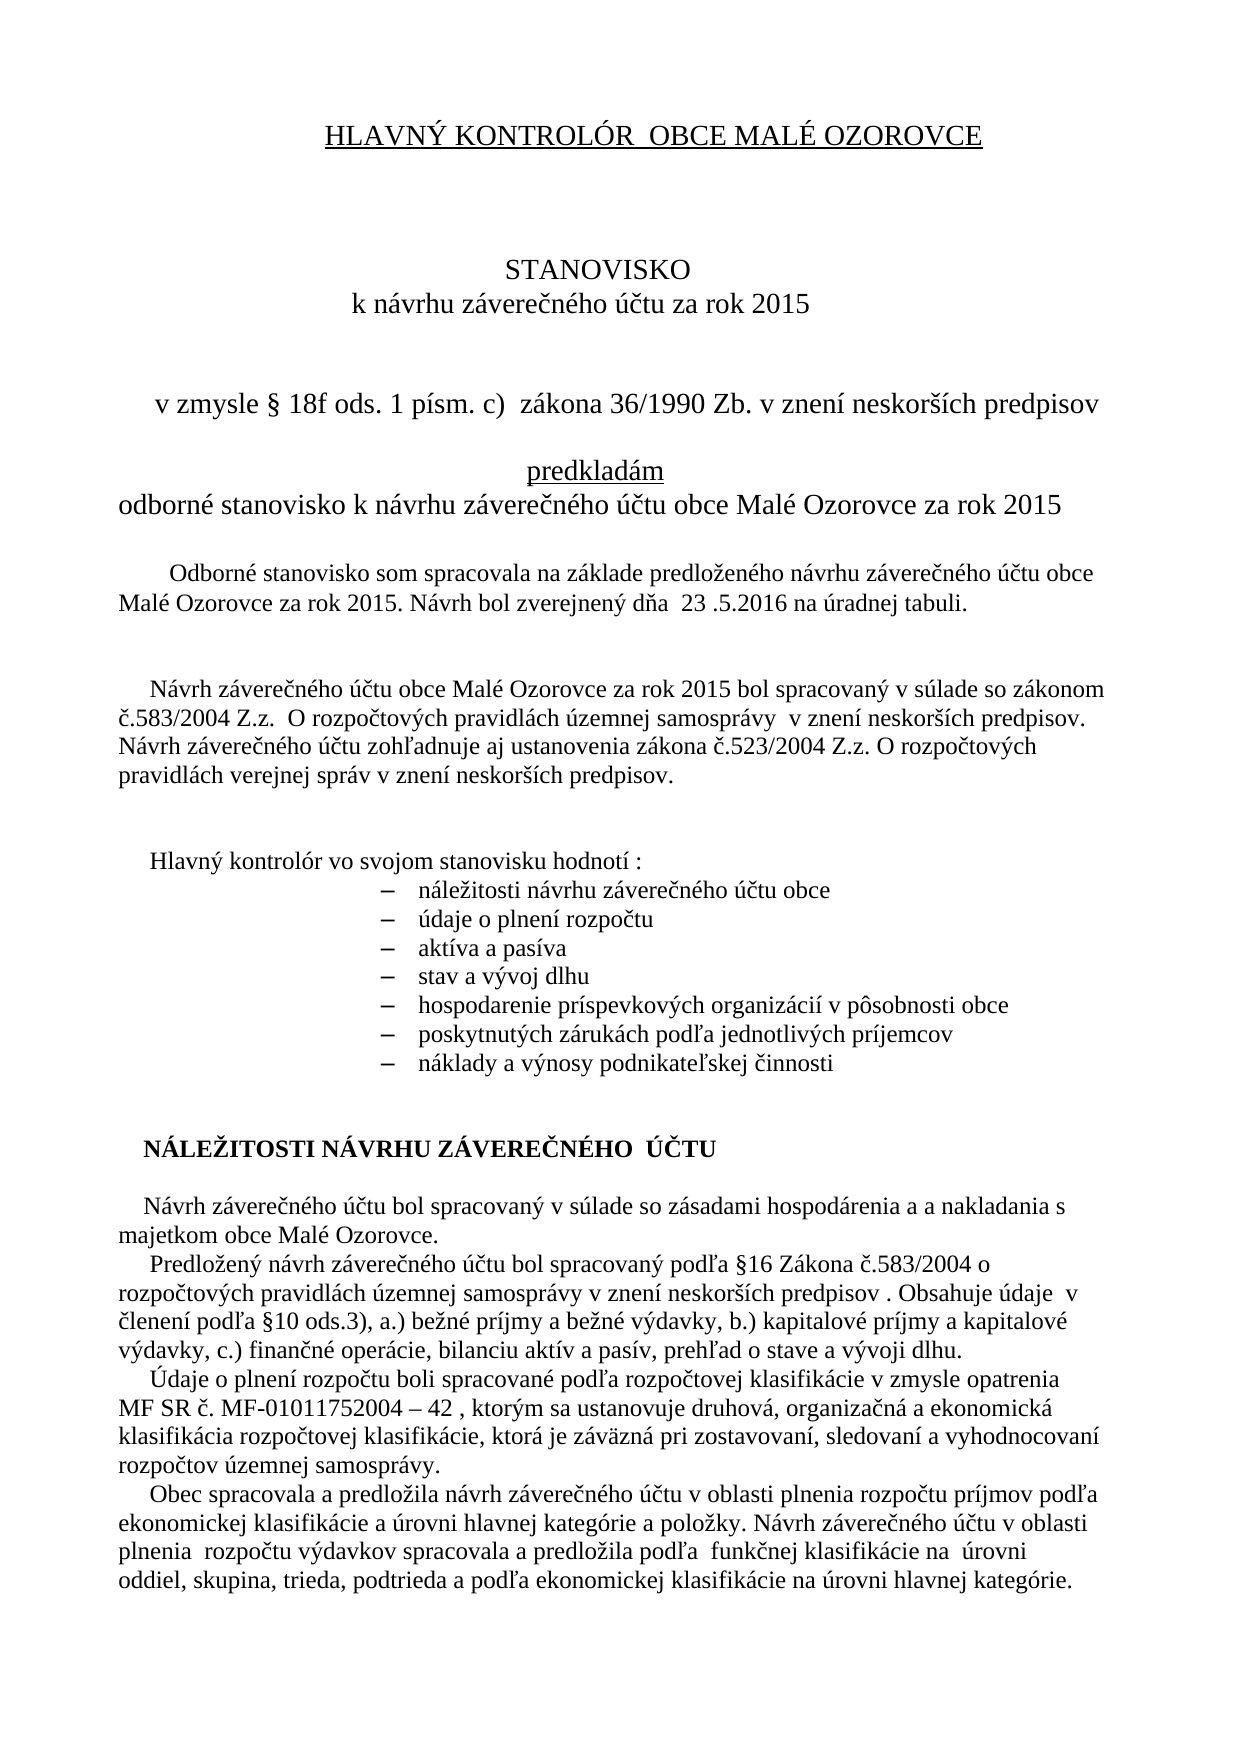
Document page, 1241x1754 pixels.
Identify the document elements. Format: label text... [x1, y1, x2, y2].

list údaje o plnení rozpočtu [381, 904, 1122, 933]
list náležitosti návrhu záverečného účtu obce [381, 875, 1122, 904]
list hospodarenie príspevkových organizácií v pôsobnosti obce [381, 990, 1122, 1019]
list stav a vývoj dlhu [381, 961, 1122, 990]
text odborné stanovisko k návrhu záverečného účtu obce Malé Ozorovce za rok 2015 [118, 487, 1122, 521]
text predkladám [118, 453, 1122, 487]
text oddiel, skupina, trieda, podtrieda a podľa ekonomickej klasifikácie na úrovni hlavnej kategórie. [118, 1565, 1122, 1594]
text Údaje o plnení rozpočtu boli spracované podľa rozpočtovej klasifikácie v zmysle opatrenia [118, 1364, 1122, 1393]
text Návrh záverečného účtu obce Malé Ozorovce za rok 2015 bol spracovaný v súlade so zákonom č.583/2004 Z.z. O rozpočtových pravidlách územnej samosprávy v znení neskorších predpisov. Návrh záverečného účtu zohľadnuje aj ustanovenia zákona č.523/2004 Z.z. O rozpočtových pravidlách verejnej správ v znení neskorších predpisov. [118, 674, 1122, 789]
text MF SR č. MF-01011752004 – 42 , ktorým sa ustanovuje druhová, organizačná a ekonomická klasifikácia rozpočtovej klasifikácie, ktorá je záväzná pri zostavovaní, sledovaní a vyhodnocovaní rozpočtov územnej samosprávy. [118, 1393, 1122, 1479]
list poskytnutých zárukách podľa jednotlivých príjemcov [381, 1019, 1122, 1048]
text Predložený návrh záverečného účtu bol spracovaný podľa §16 Zákona č.583/2004 o rozpočtových pravidlách územnej samosprávy v znení neskorších predpisov . Obsahuje údaje v členení podľa §10 ods.3), a.) bežné príjmy a bežné výdavky, b.) kapitalové príjmy a kapitalové výdavky, c.) finančné operácie, bilanciu aktív a pasív, prehľad o stave a vývoji dlhu. [118, 1249, 1122, 1364]
text Odborné stanovisko som spracovala na základe predloženého návrhu záverečného účtu obce Malé Ozorovce za rok 2015. Návrh bol zverejnený dňa 23 .5.2016 na úradnej tabuli. [118, 554, 1122, 616]
text NÁLEŽITOSTI NÁVRHU ZÁVEREČNÉHO ÚČTU [118, 1134, 1122, 1163]
text Hlavný kontrolór vo svojom stanovisku hodnotí : [118, 846, 1122, 875]
list aktíva a pasíva [381, 933, 1122, 961]
text Návrh záverečného účtu bol spracovaný v súlade so zásadami hospodárenia a a nakladania s majetkom obce Malé Ozorovce. [118, 1191, 1122, 1249]
text Obec spracovala a predložila návrh záverečného účtu v oblasti plnenia rozpočtu príjmov podľa ekonomickej klasifikácie a úrovni hlavnej kategórie a položky. Návrh záverečného účtu v oblasti plnenia rozpočtu výdavkov spracovala a predložila podľa funkčnej klasifikácie na úrovni [118, 1479, 1122, 1565]
text STANOVISKO [118, 252, 1122, 286]
text k návrhu záverečného účtu za rok 2015 [118, 286, 1122, 319]
text HLAVNÝ KONTROLÓR OBCE MALÉ OZOROVCE [118, 118, 1122, 152]
text v zmysle § 18f ods. 1 písm. c) zákona 36/1990 Zb. v znení neskorších predpisov [118, 386, 1122, 420]
list náklady a výnosy podnikateľskej činnosti [381, 1048, 1122, 1076]
